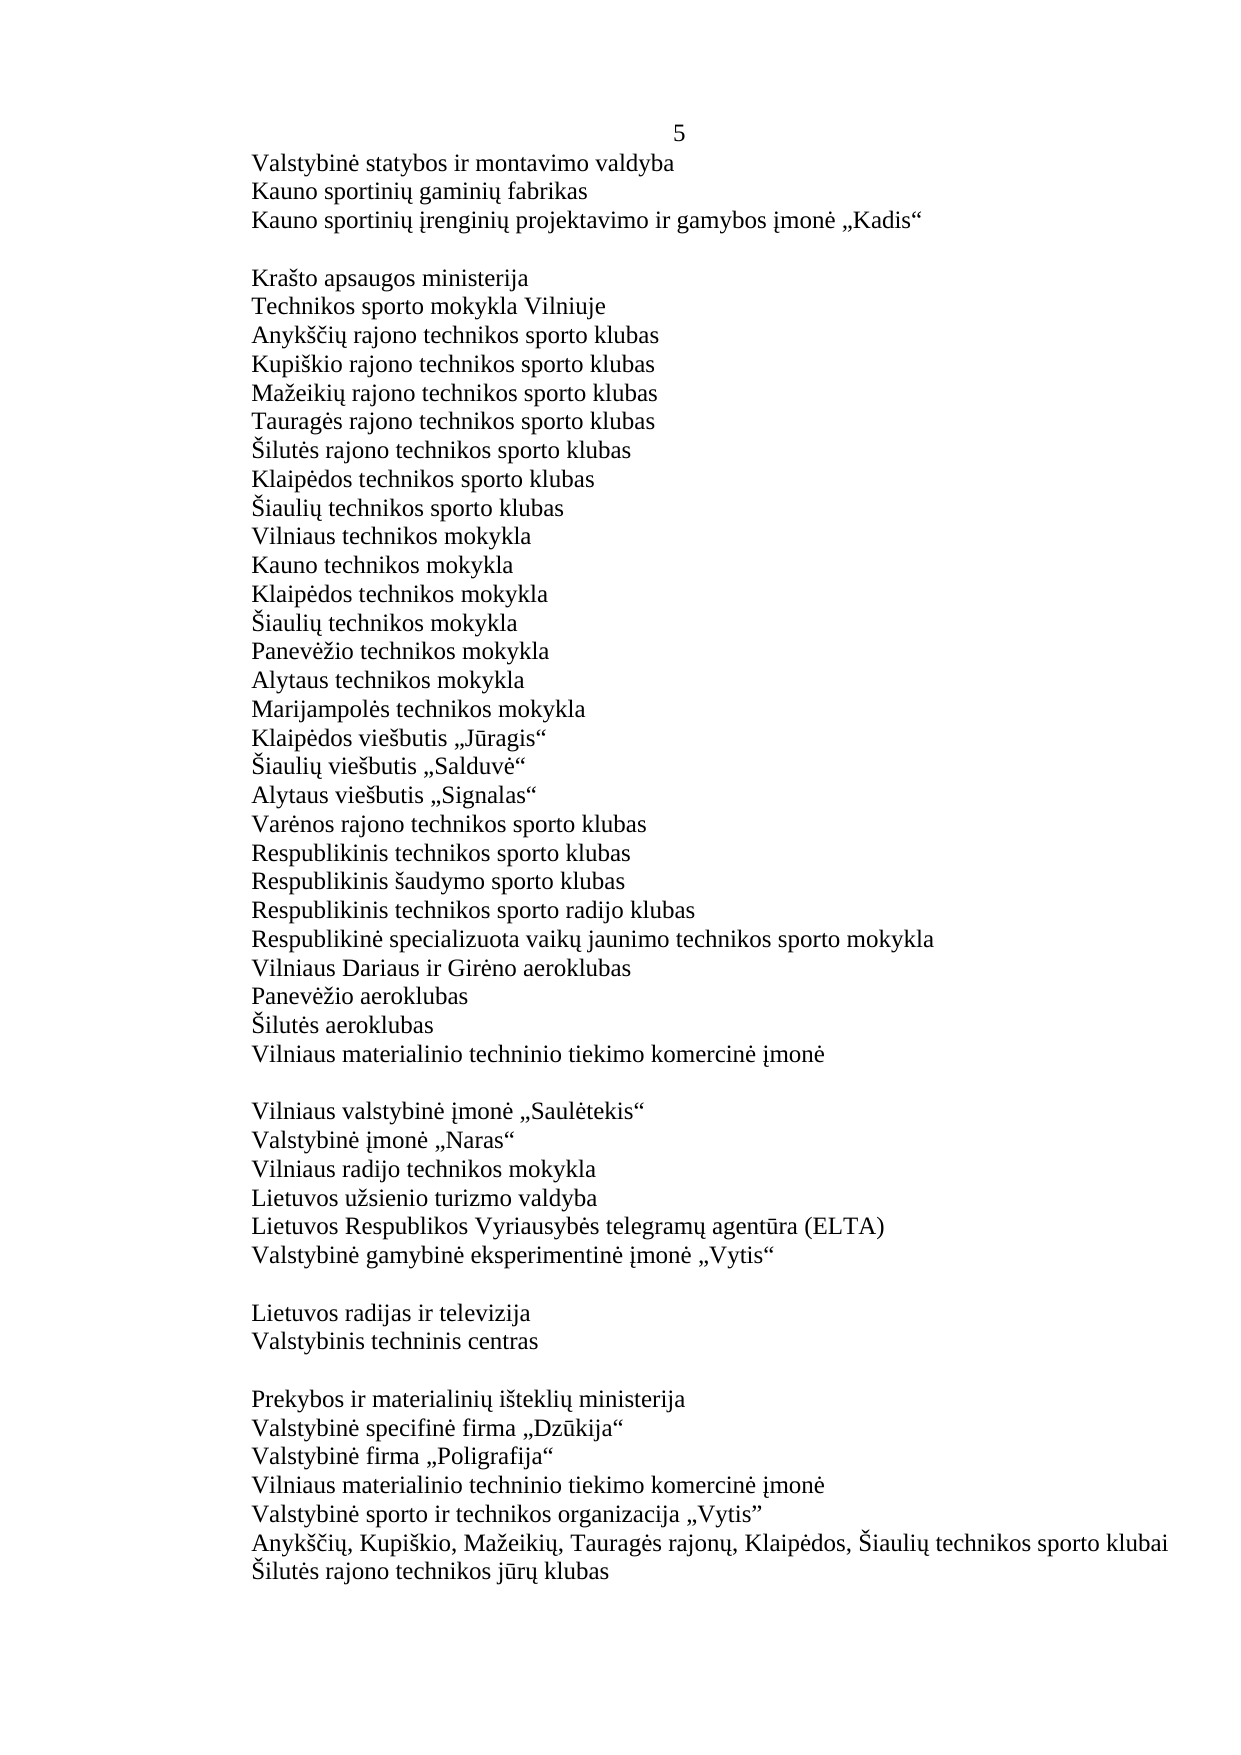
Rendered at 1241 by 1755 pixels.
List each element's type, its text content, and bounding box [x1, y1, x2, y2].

text Respublikinis šaudymo sporto klubas [177, 866, 1181, 895]
text Lietuvos užsienio turizmo valdyba [177, 1183, 1181, 1211]
text Respublikinis technikos sporto klubas [177, 838, 1181, 866]
text Valstybinė sporto ir technikos organizacija „Vytis” [177, 1499, 1181, 1528]
text Klaipėdos viešbutis „Jūragis“ [177, 723, 1181, 751]
text Respublikinis technikos sporto radijo klubas [177, 895, 1181, 924]
text Valstybinė specifinė firma „Dzūkija“ [177, 1413, 1181, 1441]
text Valstybinė įmonė „Naras“ [177, 1125, 1181, 1154]
text Kupiškio rajono technikos sporto klubas [177, 349, 1181, 378]
text Lietuvos Respublikos Vyriausybės telegramų agentūra (ELTA) [177, 1211, 1181, 1240]
text Šiaulių viešbutis „Salduvė“ [177, 751, 1181, 780]
text Technikos sporto mokykla Vilniuje [177, 291, 1181, 320]
text Prekybos ir materialinių išteklių ministerija [177, 1384, 1181, 1413]
text Kauno technikos mokykla [177, 550, 1181, 579]
text Marijampolės technikos mokykla [177, 694, 1181, 723]
text Anykščių, Kupiškio, Mažeikių, Tauragės rajonų, Klaipėdos, Šiaulių technikos sporto klubai [177, 1528, 1181, 1556]
text Vilniaus technikos mokykla [177, 521, 1181, 550]
text Alytaus technikos mokykla [177, 665, 1181, 694]
text Tauragės rajono technikos sporto klubas [177, 406, 1181, 435]
text Vilniaus materialinio techninio tiekimo komercinė įmonė [177, 1039, 1181, 1068]
text Vilniaus valstybinė įmonė „Saulėtekis“ [177, 1096, 1181, 1125]
text Šilutės aeroklubas [177, 1010, 1181, 1039]
text Kauno sportinių įrenginių projektavimo ir gamybos įmonė „Kadis“ [177, 205, 1181, 234]
text Šilutės rajono technikos jūrų klubas [177, 1556, 1181, 1585]
text Šiaulių technikos mokykla [177, 608, 1181, 636]
text Klaipėdos technikos sporto klubas [177, 464, 1181, 493]
text Krašto apsaugos ministerija [177, 263, 1181, 291]
text Valstybinė statybos ir montavimo valdyba [177, 148, 1181, 176]
text Varėnos rajono technikos sporto klubas [177, 809, 1181, 838]
text Mažeikių rajono technikos sporto klubas [177, 378, 1181, 406]
text Lietuvos radijas ir televizija [177, 1298, 1181, 1326]
text Respublikinė specializuota vaikų jaunimo technikos sporto mokykla [177, 924, 1181, 953]
text Valstybinė gamybinė eksperimentinė įmonė „Vytis“ [177, 1240, 1181, 1269]
text Kauno sportinių gaminių fabrikas [177, 176, 1181, 205]
text Klaipėdos technikos mokykla [177, 579, 1181, 608]
text Alytaus viešbutis „Signalas“ [177, 780, 1181, 809]
text Vilniaus Dariaus ir Girėno aeroklubas [177, 953, 1181, 981]
text Panevėžio aeroklubas [177, 981, 1181, 1010]
text Šiaulių technikos sporto klubas [177, 493, 1181, 521]
text Valstybinė firma „Poligrafija“ [177, 1441, 1181, 1470]
text Panevėžio technikos mokykla [177, 636, 1181, 665]
text Valstybinis techninis centras [177, 1326, 1181, 1355]
text Šilutės rajono technikos sporto klubas [177, 435, 1181, 464]
text Vilniaus materialinio techninio tiekimo komercinė įmonė [177, 1470, 1181, 1499]
text Anykščių rajono technikos sporto klubas [177, 320, 1181, 349]
text Vilniaus radijo technikos mokykla [177, 1154, 1181, 1183]
